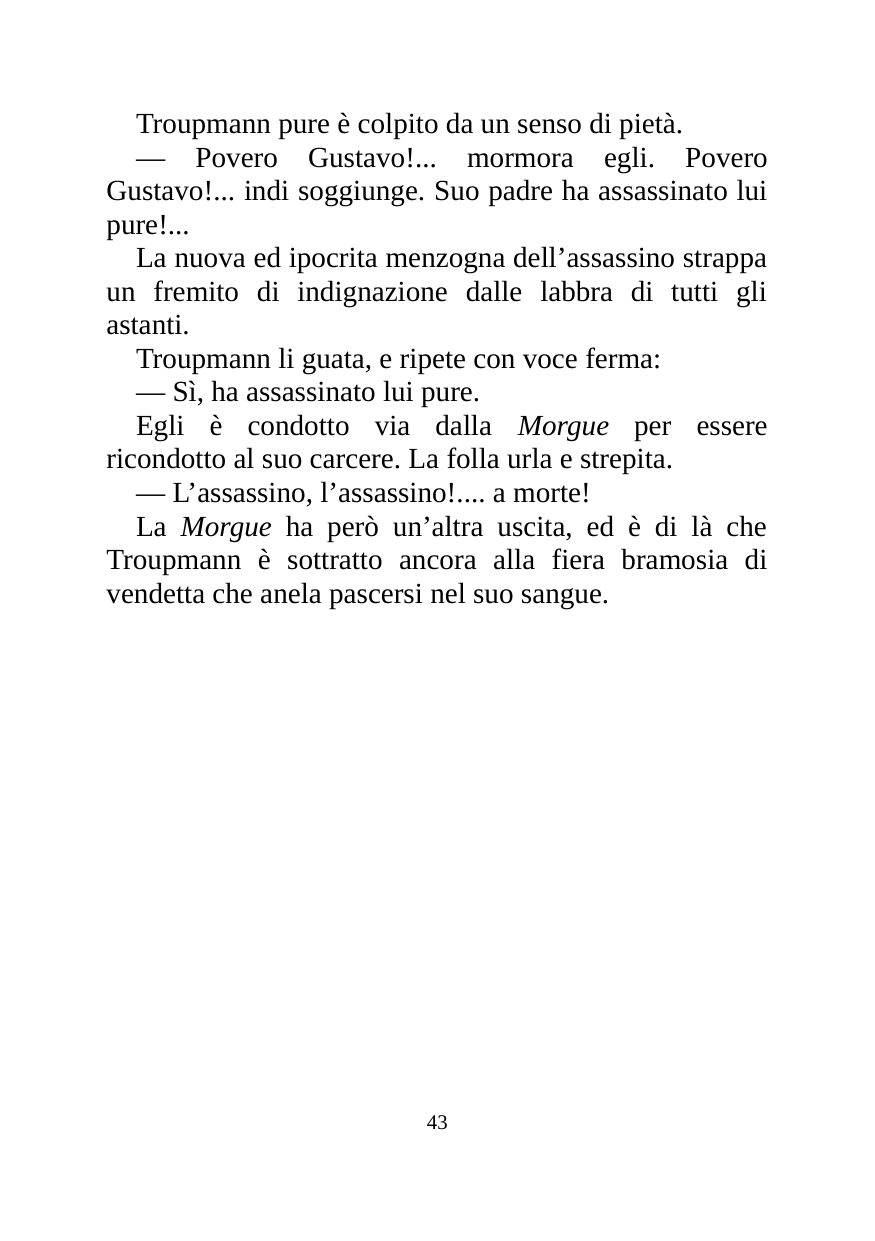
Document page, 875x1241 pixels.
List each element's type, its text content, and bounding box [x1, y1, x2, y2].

text La nuova ed ipocrita menzogna dell’assassino strappa un fremito di indignazione dalle labbra di tutti gli astanti. [106, 240, 768, 341]
text Troupmann li guata, e ripete con voce ferma: [106, 341, 768, 374]
text — L’assassino, l’assassino!.... a morte! [106, 475, 768, 509]
text — Povero Gustavo!... mormora egli. Povero Gustavo!... indi soggiunge. Suo padre ha assassinato lui pure!... [106, 140, 768, 240]
text La Morgue ha però un’altra uscita, ed è di là che Troupmann è sottratto ancora alla fiera bramosia di vendetta che anela pascersi nel suo sangue. [106, 509, 768, 609]
text Egli è condotto via dalla Morgue per essere ricondotto al suo carcere. La folla urla e strepita. [106, 408, 768, 475]
text Troupmann pure è colpito da un senso di pietà. [106, 106, 768, 140]
text — Sì, ha assassinato lui pure. [106, 374, 768, 408]
